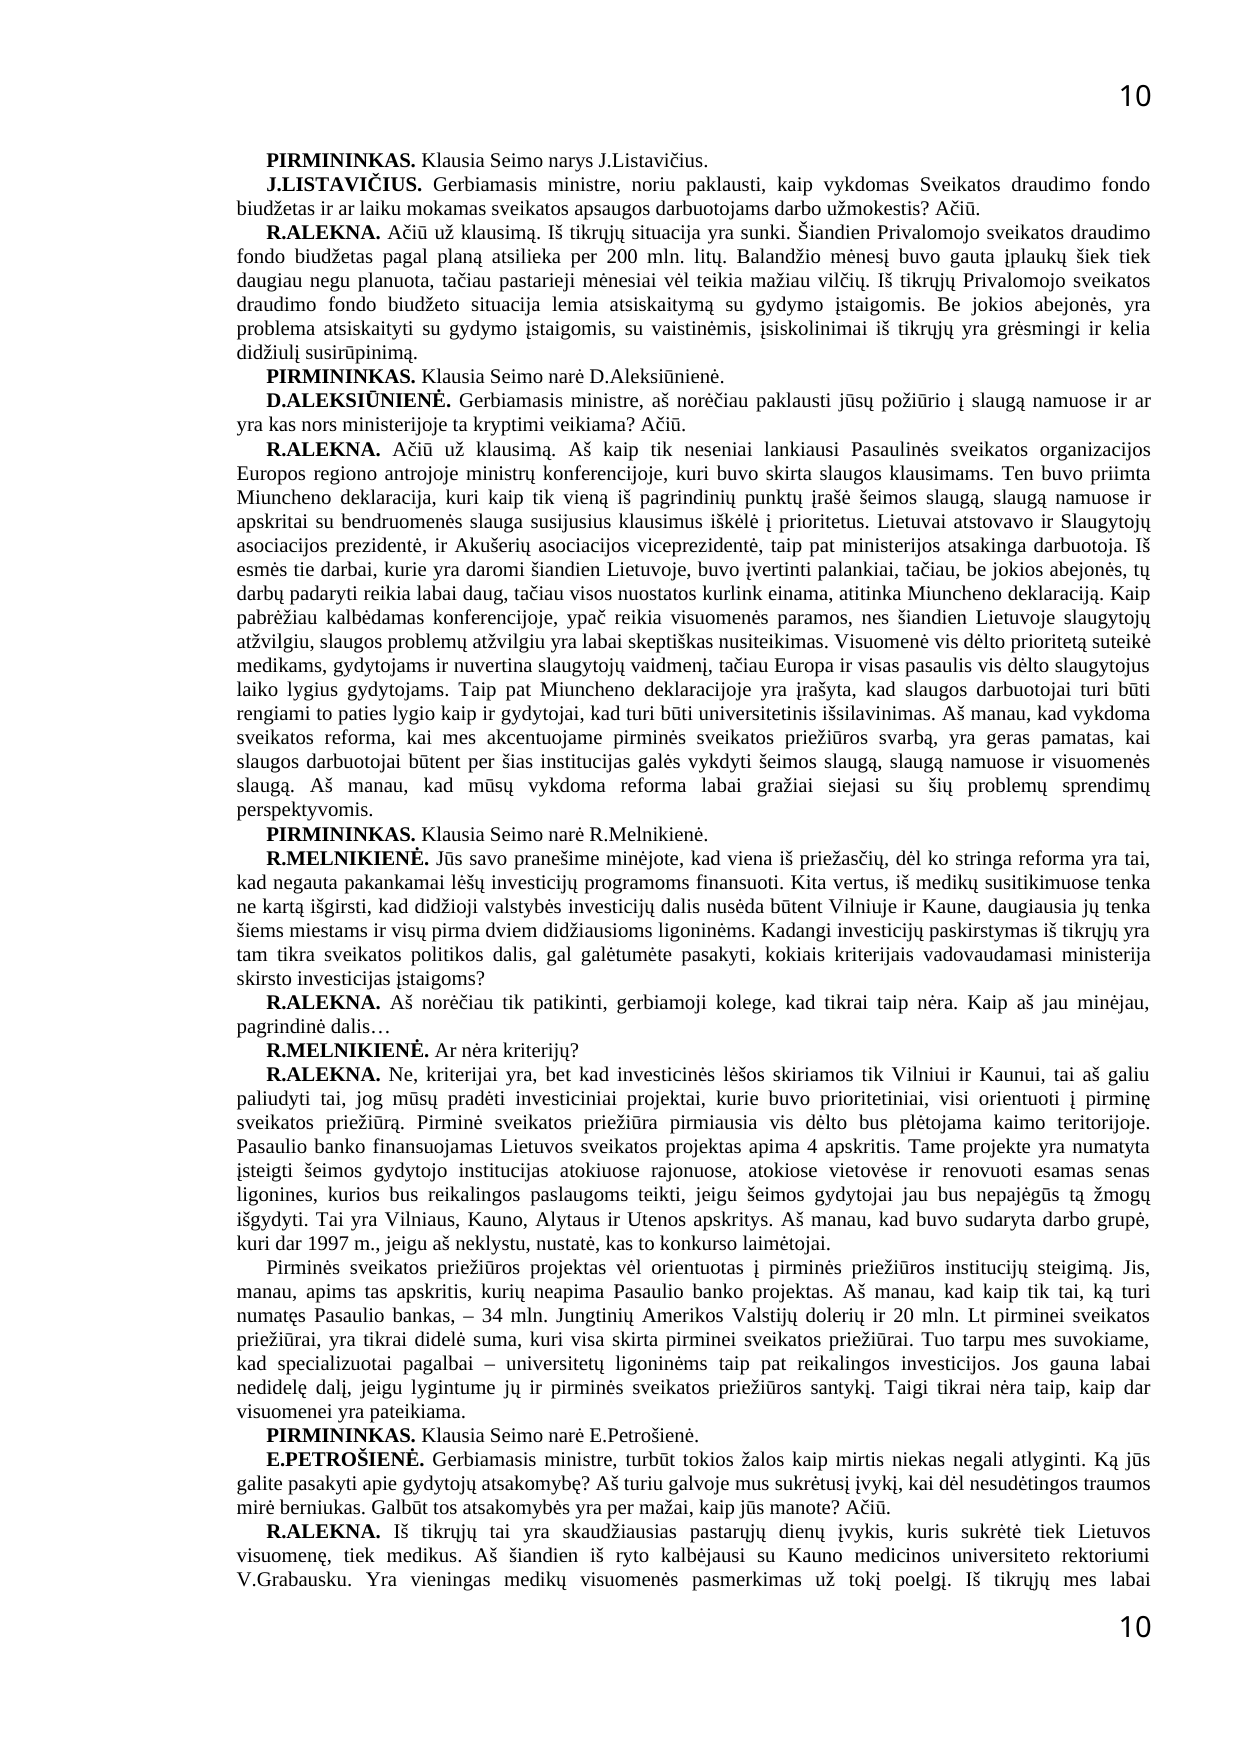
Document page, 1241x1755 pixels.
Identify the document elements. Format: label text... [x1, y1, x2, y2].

text PIRMININKAS. Klausia Seimo narė R.Melnikienė. [236, 821, 1152, 846]
text PIRMININKAS. Klausia Seimo narė D.Aleksiūnienė. [236, 364, 1152, 388]
text E.PETROŠIENĖ. Gerbiamasis ministre, turbūt tokios žalos kaip mirtis niekas negali atlyginti. Ką jūs galite pasakyti apie gydytojų atsakomybę? Aš turiu galvoje mus sukrėtusį įvykį, kai dėl nesudėtingos traumos mirė berniukas. Galbūt tos atsakomybės yra per mažai, kaip jūs manote? Ačiū. [236, 1447, 1152, 1519]
text PIRMININKAS. Klausia Seimo narys J.Listavičius. [236, 148, 1152, 172]
text R.ALEKNA. Aš norėčiau tik patikinti, gerbiamoji kolege, kad tikrai taip nėra. Kaip aš jau minėjau, pagrindinė dalis… [236, 990, 1152, 1038]
text R.ALEKNA. Ačiū už klausimą. Aš kaip tik neseniai lankiausi Pasaulinės sveikatos organizacijos Europos regiono antrojoje ministrų konferencijoje, kuri buvo skirta slaugos klausimams. Ten buvo priimta Miuncheno deklaracija, kuri kaip tik vieną iš pagrindinių punktų įrašė šeimos slaugą, slaugą namuose ir apskritai su bendruomenės slauga susijusius klausimus iškėlė į prioritetus. Lietuvai atstovavo ir Slaugytojų asociacijos prezidentė, ir Akušerių asociacijos viceprezidentė, taip pat ministerijos atsakinga darbuotoja. Iš esmės tie darbai, kurie yra daromi šiandien Lietuvoje, buvo įvertinti palankiai, tačiau, be jokios abejonės, tų darbų padaryti reikia labai daug, tačiau visos nuostatos kurlink einama, atitinka Miuncheno deklaraciją. Kaip pabrėžiau kalbėdamas konferencijoje, ypač reikia visuomenės paramos, nes šiandien Lietuvoje slaugytojų atžvilgiu, slaugos problemų atžvilgiu yra labai skeptiškas nusiteikimas. Visuomenė vis dėlto prioritetą suteikė medikams, gydytojams ir nuvertina slaugytojų vaidmenį, tačiau Europa ir visas pasaulis vis dėlto slaugytojus laiko lygius gydytojams. Taip pat Miuncheno deklaracijoje yra įrašyta, kad slaugos darbuotojai turi būti rengiami to paties lygio kaip ir gydytojai, kad turi būti universitetinis išsilavinimas. Aš manau, kad vykdoma sveikatos reforma, kai mes akcentuojame pirminės sveikatos priežiūros svarbą, yra geras pamatas, kai slaugos darbuotojai būtent per šias institucijas galės vykdyti šeimos slaugą, slaugą namuose ir visuomenės slaugą. Aš manau, kad mūsų vykdoma reforma labai gražiai siejasi su šių problemų sprendimų perspektyvomis. [236, 436, 1152, 821]
text R.ALEKNA. Ne, kriterijai yra, bet kad investicinės lėšos skiriamos tik Vilniui ir Kaunui, tai aš galiu paliudyti tai, jog mūsų pradėti investiciniai projektai, kurie buvo prioritetiniai, visi orientuoti į pirminę sveikatos priežiūrą. Pirminė sveikatos priežiūra pirmiausia vis dėlto bus plėtojama kaimo teritorijoje. Pasaulio banko finansuojamas Lietuvos sveikatos projektas apima 4 apskritis. Tame projekte yra numatyta įsteigti šeimos gydytojo institucijas atokiuose rajonuose, atokiose vietovėse ir renovuoti esamas senas ligonines, kurios bus reikalingos paslaugoms teikti, jeigu šeimos gydytojai jau bus nepajėgūs tą žmogų išgydyti. Tai yra Vilniaus, Kauno, Alytaus ir Utenos apskritys. Aš manau, kad buvo sudaryta darbo grupė, kuri dar 1997 m., jeigu aš neklystu, nustatė, kas to konkurso laimėtojai. [236, 1062, 1152, 1254]
text R.ALEKNA. Ačiū už klausimą. Iš tikrųjų situacija yra sunki. Šiandien Privalomojo sveikatos draudimo fondo biudžetas pagal planą atsilieka per 200 mln. litų. Balandžio mėnesį buvo gauta įplaukų šiek tiek daugiau negu planuota, tačiau pastarieji mėnesiai vėl teikia mažiau vilčių. Iš tikrųjų Privalomojo sveikatos draudimo fondo biudžeto situacija lemia atsiskaitymą su gydymo įstaigomis. Be jokios abejonės, yra problema atsiskaityti su gydymo įstaigomis, su vaistinėmis, įsiskolinimai iš tikrųjų yra grėsmingi ir kelia didžiulį susirūpinimą. [236, 220, 1152, 364]
text J.LISTAVIČIUS. Gerbiamasis ministre, noriu paklausti, kaip vykdomas Sveikatos draudimo fondo biudžetas ir ar laiku mokamas sveikatos apsaugos darbuotojams darbo užmokestis? Ačiū. [236, 172, 1152, 220]
text PIRMININKAS. Klausia Seimo narė E.Petrošienė. [236, 1423, 1152, 1447]
text D.ALEKSIŪNIENĖ. Gerbiamasis ministre, aš norėčiau paklausti jūsų požiūrio į slaugą namuose ir ar yra kas nors ministerijoje ta kryptimi veikiama? Ačiū. [236, 388, 1152, 436]
text R.MELNIKIENĖ. Jūs savo pranešime minėjote, kad viena iš priežasčių, dėl ko stringa reforma yra tai, kad negauta pakankamai lėšų investicijų programoms finansuoti. Kita vertus, iš medikų susitikimuose tenka ne kartą išgirsti, kad didžioji valstybės investicijų dalis nusėda būtent Vilniuje ir Kaune, daugiausia jų tenka šiems miestams ir visų pirma dviem didžiausioms ligoninėms. Kadangi investicijų paskirstymas iš tikrųjų yra tam tikra sveikatos politikos dalis, gal galėtumėte pasakyti, kokiais kriterijais vadovaudamasi ministerija skirsto investicijas įstaigoms? [236, 846, 1152, 990]
text Pirminės sveikatos priežiūros projektas vėl orientuotas į pirminės priežiūros institucijų steigimą. Jis, manau, apims tas apskritis, kurių neapima Pasaulio banko projektas. Aš manau, kad kaip tik tai, ką turi numatęs Pasaulio bankas, – 34 mln. Jungtinių Amerikos Valstijų dolerių ir 20 mln. Lt pirminei sveikatos priežiūrai, yra tikrai didelė suma, kuri visa skirta pirminei sveikatos priežiūrai. Tuo tarpu mes suvokiame, kad specializuotai pagalbai – universitetų ligoninėms taip pat reikalingos investicijos. Jos gauna labai nedidelę dalį, jeigu lygintume jų ir pirminės sveikatos priežiūros santykį. Taigi tikrai nėra taip, kaip dar visuomenei yra pateikiama. [236, 1254, 1152, 1423]
text R.MELNIKIENĖ. Ar nėra kriterijų? [236, 1038, 1152, 1062]
text R.ALEKNA. Iš tikrųjų tai yra skaudžiausias pastarųjų dienų įvykis, kuris sukrėtė tiek Lietuvos visuomenę, tiek medikus. Aš šiandien iš ryto kalbėjausi su Kauno medicinos universiteto rektoriumi V.Grabausku. Yra vieningas medikų visuomenės pasmerkimas už tokį poelgį. Iš tikrųjų mes labai [236, 1519, 1152, 1591]
